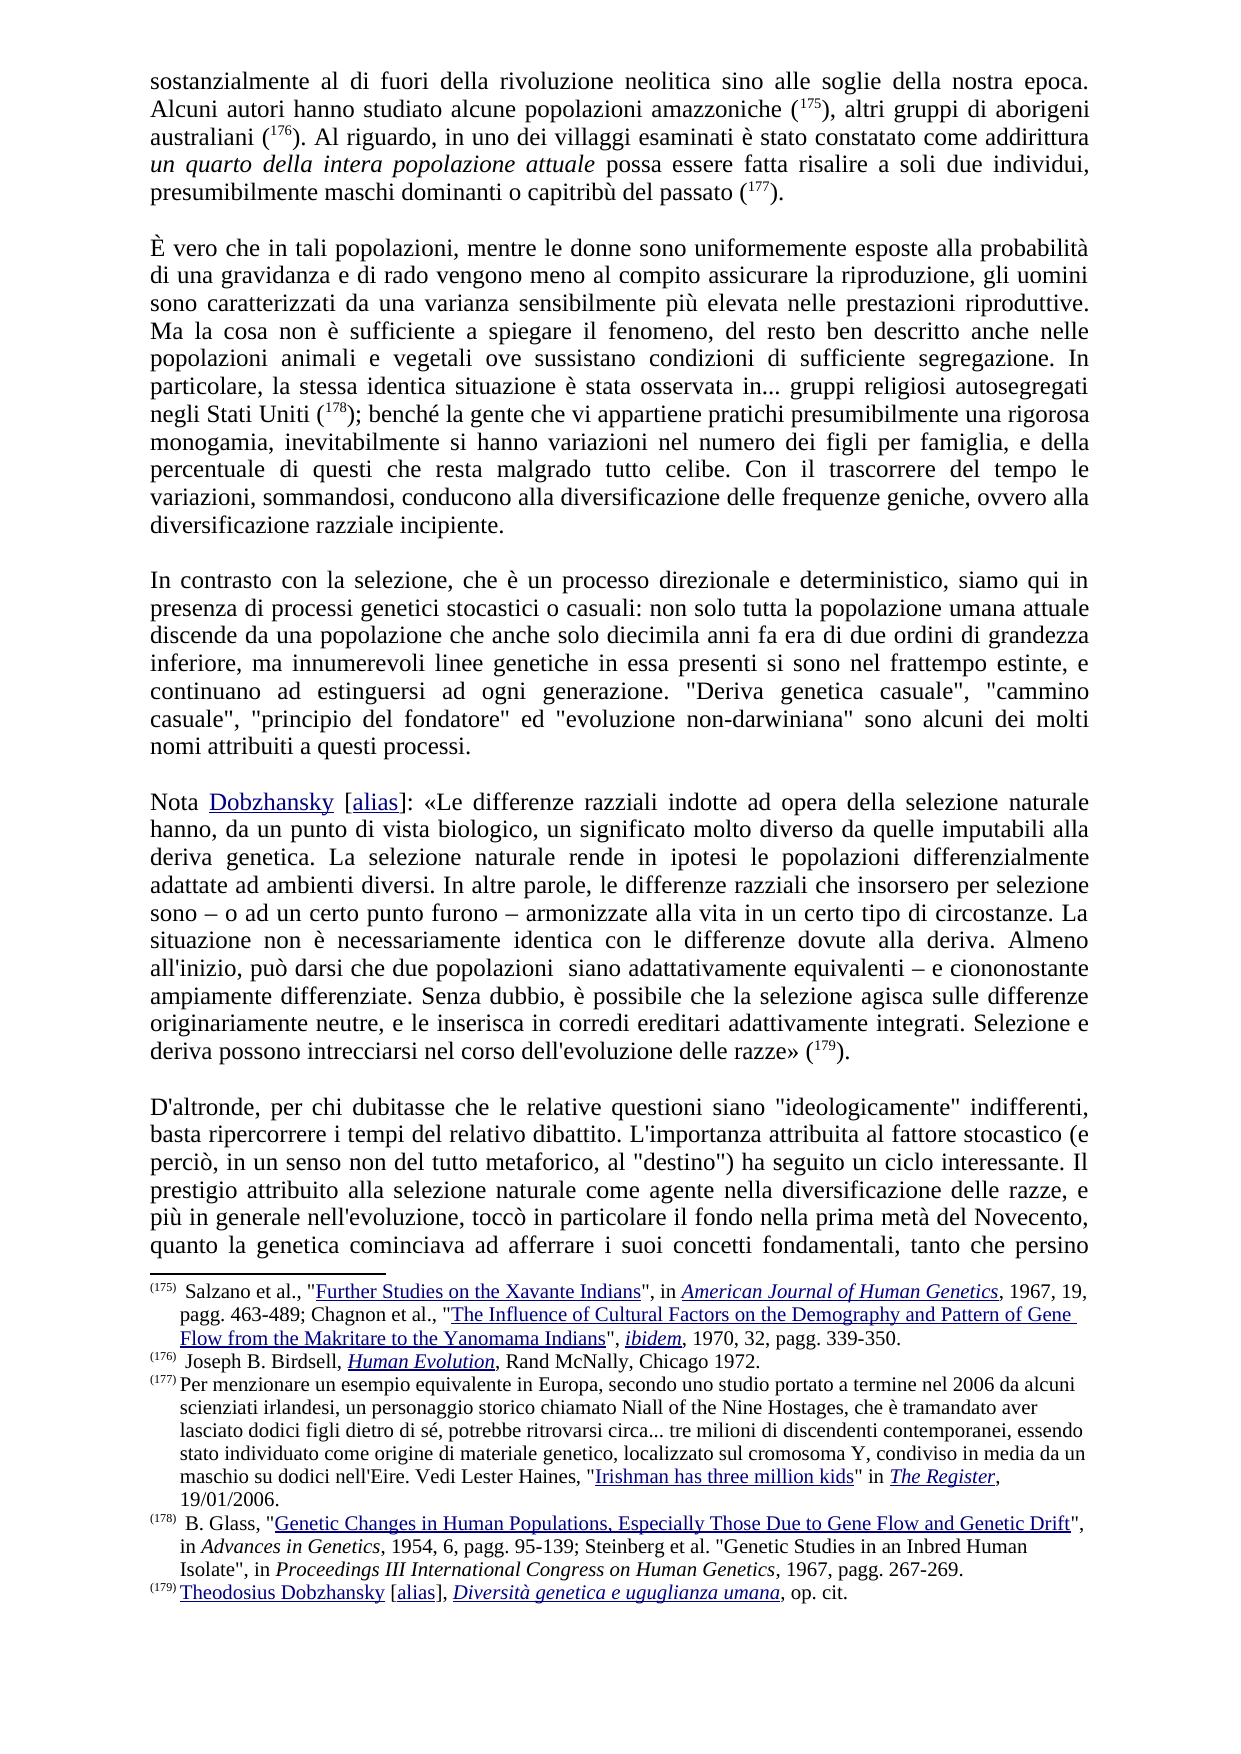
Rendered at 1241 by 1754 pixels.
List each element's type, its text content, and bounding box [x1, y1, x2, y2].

list Theodosius Dobzhansky [alias], Diversità genetica e uguglianza umana, op. cit. [150, 1581, 1090, 1604]
list Joseph B. Birdsell, Human Evolution, Rand McNally, Chicago 1972. [150, 1349, 1090, 1373]
list B. Glass, "Genetic Changes in Human Populations, Especially Those Due to Gene Flow and Genetic Drift", in Advances in Genetics, 1954, 6, pagg. 95-139; Steinberg et al. "Genetic Studies in an Inbred Human Isolate", in Proceedings III International Congress on Human Genetics, 1967, pagg. 267-269. [150, 1511, 1090, 1581]
text È vero che in tali popolazioni, mentre le donne sono uniformemente esposte alla probabilità di una gravidanza e di rado vengono meno al compito assicurare la riproduzione, gli uomini sono caratterizzati da una varianza sensibilmente più elevata nelle prestazioni riproduttive. Ma la cosa non è sufficiente a spiegare il fenomeno, del resto ben descritto anche nelle popolazioni animali e vegetali ove sussistano condizioni di sufficiente segregazione. In particolare, la stessa identica situazione è stata osservata in... gruppi religiosi autosegregati negli Stati Uniti (); benché la gente che vi appartiene pratichi presumibilmente una rigorosa monogamia, inevitabilmente si hanno variazioni nel numero dei figli per famiglia, e della percentuale di questi che resta malgrado tutto celibe. Con il trascorrere del tempo le variazioni, sommandosi, conducono alla diversificazione delle frequenze geniche, ovvero alla diversificazione razziale incipiente. [150, 234, 1090, 538]
text D'altronde, per chi dubitasse che le relative questioni siano "ideologicamente" indifferenti, basta ripercorrere i tempi del relativo dibattito. L'importanza attribuita al fattore stocastico (e perciò, in un senso non del tutto metaforico, al "destino") ha seguito un ciclo interessante. Il prestigio attribuito alla selezione naturale come agente nella diversificazione delle razze, e più in generale nell'evoluzione, toccò in particolare il fondo nella prima metà del Novecento, quanto la genetica cominciava ad afferrare i suoi concetti fondamentali, tanto che persino [150, 1093, 1090, 1259]
text Nota Dobzhansky [alias]: «Le differenze razziali indotte ad opera della selezione naturale hanno, da un punto di vista biologico, un significato molto diverso da quelle imputabili alla deriva genetica. La selezione naturale rende in ipotesi le popolazioni differenzialmente adattate ad ambienti diversi. In altre parole, le differenze razziali che insorsero per selezione sono – o ad un certo punto furono – armonizzate alla vita in un certo tipo di circostanze. La situazione non è necessariamente identica con le differenze dovute alla deriva. Almeno all'inizio, può darsi che due popolazioni siano adattativamente equivalenti – e ciononostante ampiamente differenziate. Senza dubbio, è possibile che la selezione agisca sulle differenze originariamente neutre, e le inserisca in corredi ereditari adattivamente integrati. Selezione e deriva possono intrecciarsi nel corso dell'evoluzione delle razze» (). [150, 788, 1090, 1065]
list Salzano et al., "Further Studies on the Xavante Indians", in American Journal of Human Genetics, 1967, 19, pagg. 463-489; Chagnon et al., "The Influence of Cultural Factors on the Demography and Pattern of Gene Flow from the Makritare to the Yanomama Indians", ibidem, 1970, 32, pagg. 339-350. [150, 1280, 1090, 1349]
text In contrasto con la selezione, che è un processo direzionale e deterministico, siamo qui in presenza di processi genetici stocastici o casuali: non solo tutta la popolazione umana attuale discende da una popolazione che anche solo diecimila anni fa era di due ordini di grandezza inferiore, ma innumerevoli linee genetiche in essa presenti si sono nel frattempo estinte, e continuano ad estinguersi ad ogni generazione. "Deriva genetica casuale", "cammino casuale", "principio del fondatore" ed "evoluzione non-darwiniana" sono alcuni dei molti nomi attribuiti a questi processi. [150, 566, 1090, 760]
text Per menzionare un esempio equivalente in Europa, secondo uno studio portato a termine nel 2006 da alcuni scienziati irlandesi, un personaggio storico chiamato Niall of the Nine Hostages, che è tramandato aver lasciato dodici figli dietro di sé, potrebbe ritrovarsi circa... tre milioni di discendenti contemporanei, essendo stato individuato come origine di materiale genetico, localizzato sul cromosoma Y, condiviso in media da un maschio su dodici nell'Eire. Vedi Lester Haines, "Irishman has three million kids" in The Register, 19/01/2006. [150, 1373, 1090, 1511]
text sostanzialmente al di fuori della rivoluzione neolitica sino alle soglie della nostra epoca. Alcuni autori hanno studiato alcune popolazioni amazzoniche (), altri gruppi di aborigeni australiani (). Al riguardo, in uno dei villaggi esaminati è stato constatato come addirittura un quarto della intera popolazione attuale possa essere fatta risalire a soli due individui, presumibilmente maschi dominanti o capitribù del passato (). [150, 67, 1090, 206]
